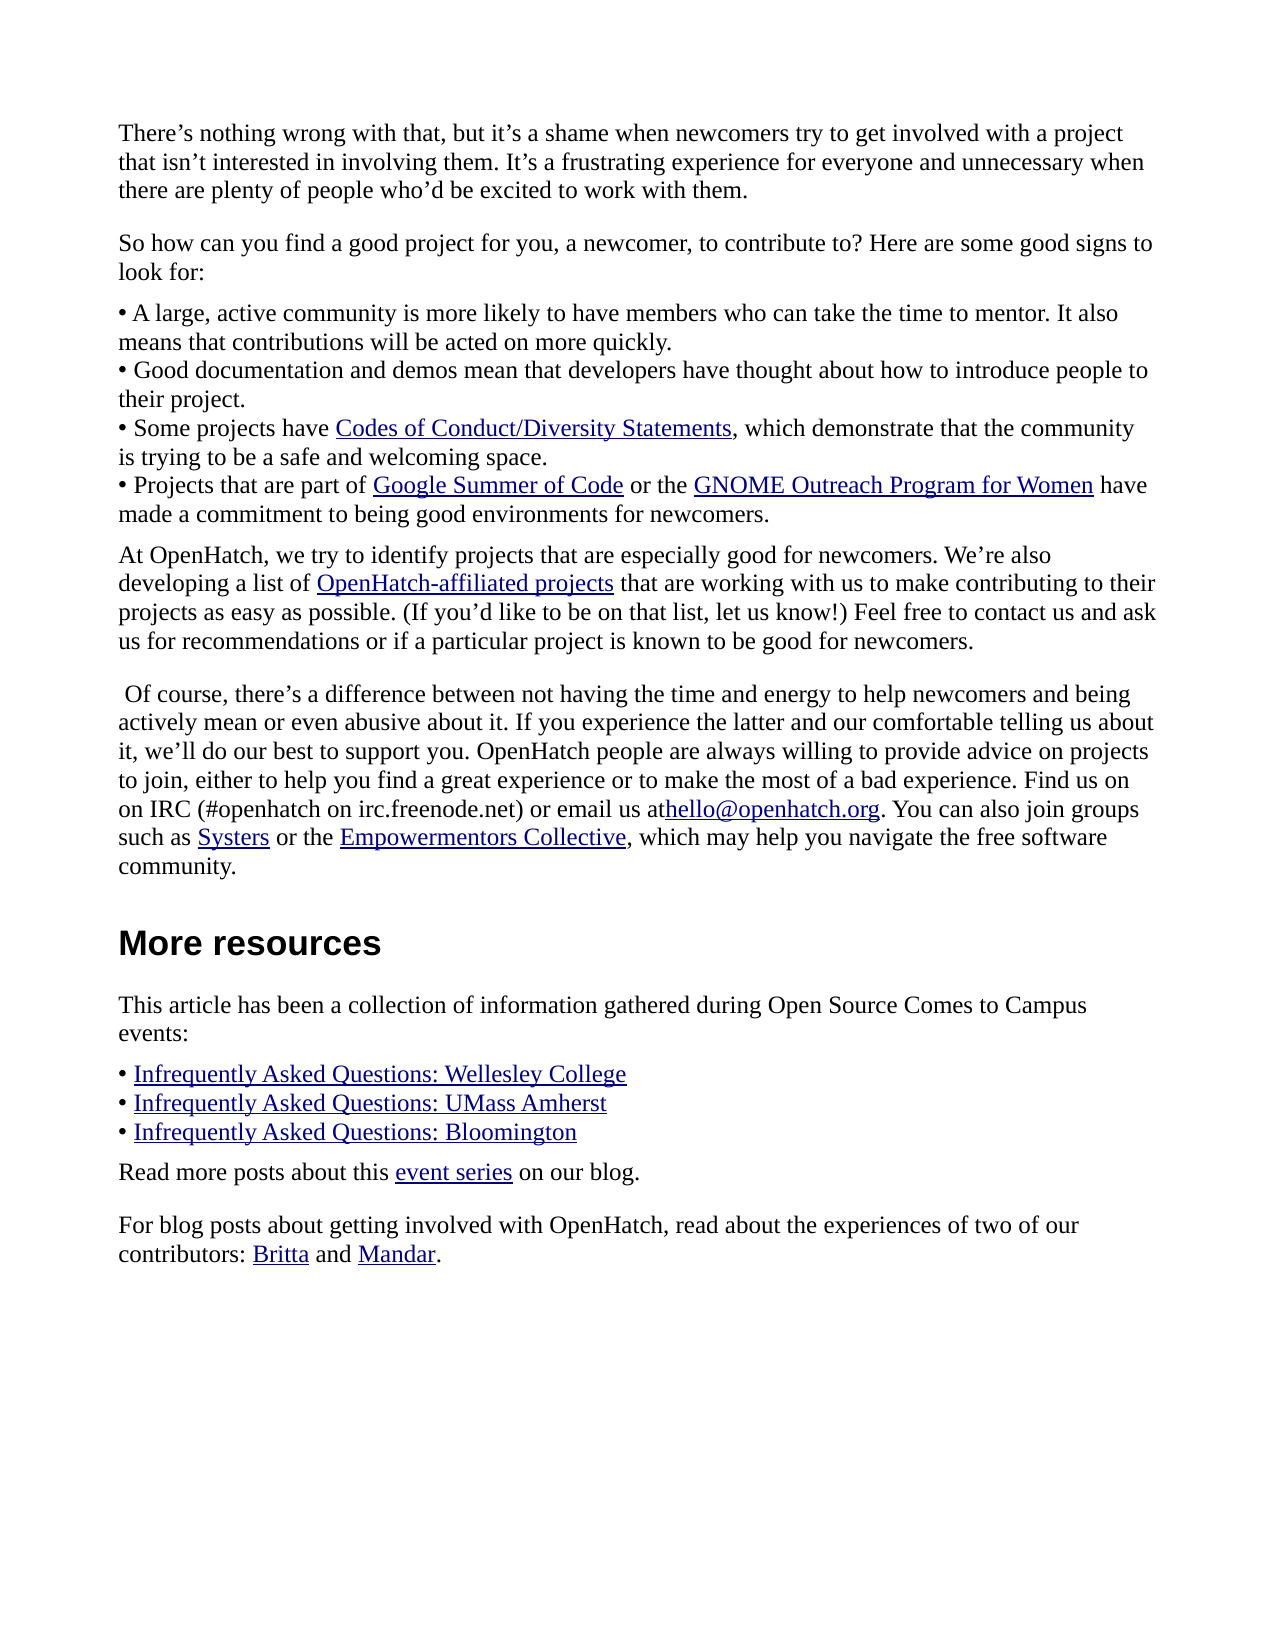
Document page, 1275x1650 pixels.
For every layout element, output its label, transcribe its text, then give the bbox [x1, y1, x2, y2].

text This article has been a collection of information gathered during Open Source Comes to Campus events: [118, 990, 1157, 1047]
list Infrequently Asked Questions: Bloomington [118, 1117, 1157, 1145]
text So how can you find a good project for you, a newcomer, to contribute to? Here are some good signs to look for: [118, 228, 1157, 286]
list Some projects have Codes of Conduct/Diversity Statements, which demonstrate that the community is trying to be a safe and welcoming space. [118, 413, 1157, 470]
list Infrequently Asked Questions: UMass Amherst [118, 1088, 1157, 1117]
text There’s nothing wrong with that, but it’s a shame when newcomers try to get involved with a project that isn’t interested in involving them. It’s a frustrating experience for everyone and unnecessary when there are plenty of people who’d be excited to work with them. [118, 118, 1157, 204]
text Of course, there’s a difference between not having the time and energy to help newcomers and being actively mean or even abusive about it. If you experience the latter and our comfortable telling us about it, we’ll do our best to support you. OpenHatch people are always willing to provide advice on projects to join, either to help you find a great experience or to make the most of a bad experience. Find us on on IRC (#openhatch on irc.freenode.net) or email us athello@openhatch.org. You can also join groups such as Systers or the Empowermentors Collective, which may help you navigate the free software community. [118, 679, 1157, 880]
text At OpenHatch, we try to identify projects that are especially good for newcomers. We’re also developing a list of OpenHatch-affiliated projects that are working with us to make contributing to their projects as easy as possible. (If you’d like to be on that list, let us know!) Feel free to contact us and ask us for recommendations or if a particular project is known to be good for newcomers. [118, 540, 1157, 655]
list Projects that are part of Google Summer of Code or the GNOME Outreach Program for Women have made a commitment to being good environments for newcomers. [118, 470, 1157, 528]
list Good documentation and demos mean that developers have thought about how to introduce people to their project. [118, 355, 1157, 413]
list A large, active community is more likely to have members who can take the time to mentor. It also means that contributions will be acted on more quickly. [118, 298, 1157, 355]
list Infrequently Asked Questions: Wellesley College [118, 1059, 1157, 1088]
text Read more posts about this event series on our blog. [118, 1157, 1157, 1186]
text For blog posts about getting involved with OpenHatch, read about the experiences of two of our contributors: Britta and Mandar. [118, 1210, 1157, 1268]
subtitle More resources [118, 922, 1157, 963]
